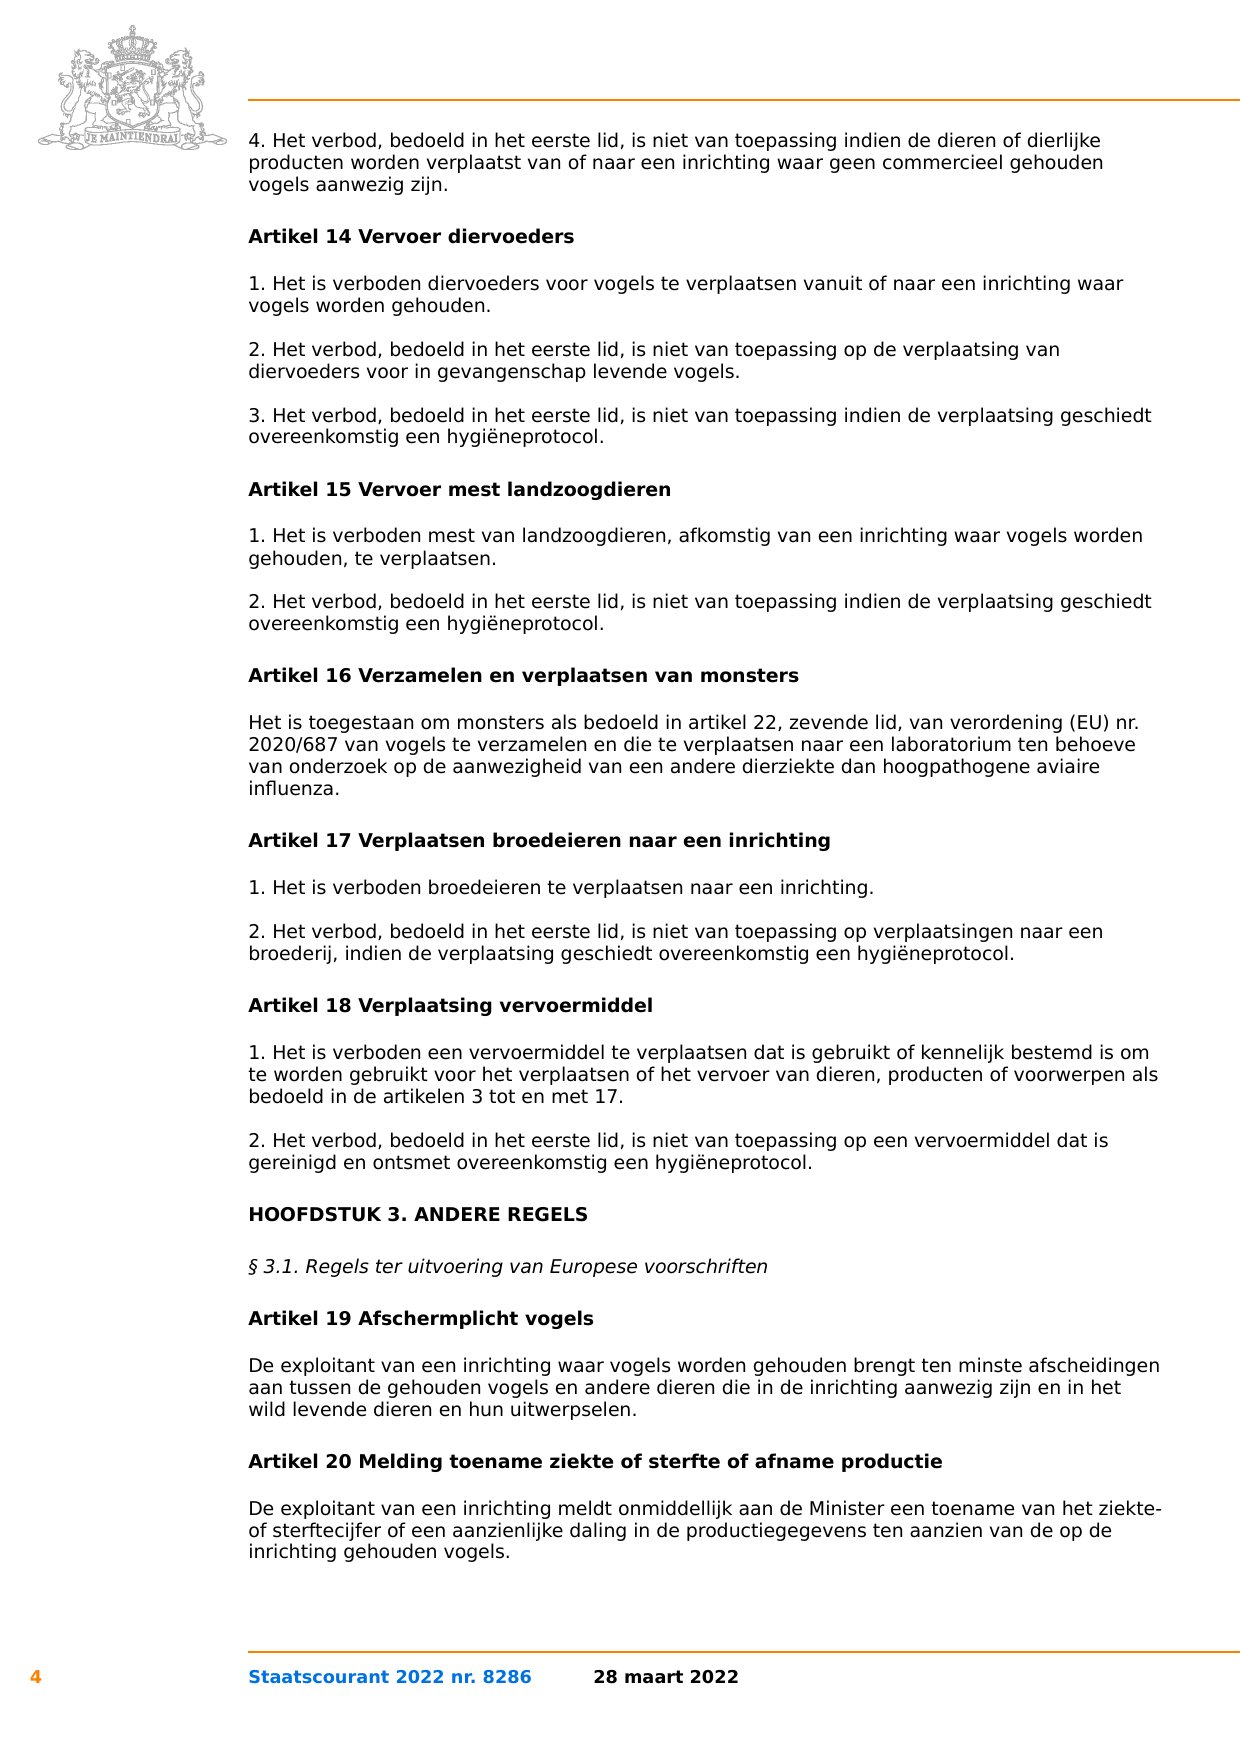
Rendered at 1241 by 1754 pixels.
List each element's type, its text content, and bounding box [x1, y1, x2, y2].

text 2. Het verbod, bedoeld in het eerste lid, is niet van toepassing indien de verplaatsing geschiedt overeenkomstig een hygiëneprotocol. [248, 591, 1163, 635]
text Het is toegestaan om monsters als bedoeld in artikel 22, zevende lid, van verordening (EU) nr. 2020/687 van vogels te verzamelen en die te verplaatsen naar een laboratorium ten behoeve van onderzoek op de aanwezigheid van een andere dierziekte dan hoogpathogene aviaire influenza. [248, 712, 1163, 800]
subtitle § 3.1. Regels ter uitvoering van Europese voorschriften [248, 1256, 1163, 1278]
text 1. Het is verboden mest van landzoogdieren, afkomstig van een inrichting waar vogels worden gehouden, te verplaatsen. [248, 525, 1163, 569]
subtitle Artikel 18 Verplaatsing vervoermiddel [248, 995, 1163, 1017]
text 2. Het verbod, bedoeld in het eerste lid, is niet van toepassing op verplaatsingen naar een broederij, indien de verplaatsing geschiedt overeenkomstig een hygiëneprotocol. [248, 921, 1163, 965]
text 1. Het is verboden broedeieren te verplaatsen naar een inrichting. [248, 877, 1163, 899]
text 2. Het verbod, bedoeld in het eerste lid, is niet van toepassing op de verplaatsing van diervoeders voor in gevangenschap levende vogels. [248, 339, 1163, 383]
text 2. Het verbod, bedoeld in het eerste lid, is niet van toepassing op een vervoermiddel dat is gereinigd en ontsmet overeenkomstig een hygiëneprotocol. [248, 1130, 1163, 1174]
subtitle Artikel 16 Verzamelen en verplaatsen van monsters [248, 665, 1163, 687]
text 1. Het is verboden een vervoermiddel te verplaatsen dat is gebruikt of kennelijk bestemd is om te worden gebruikt voor het verplaatsen of het vervoer van dieren, producten of voorwerpen als bedoeld in de artikelen 3 tot en met 17. [248, 1042, 1163, 1108]
picture [38, 25, 227, 150]
text 3. Het verbod, bedoeld in het eerste lid, is niet van toepassing indien de verplaatsing geschiedt overeenkomstig een hygiëneprotocol. [248, 404, 1163, 448]
subtitle Artikel 19 Afschermplicht vogels [248, 1308, 1163, 1329]
text De exploitant van een inrichting meldt onmiddellijk aan de Minister een toename van het ziekte- of sterftecijfer of een aanzienlijke daling in de productiegegevens ten aanzien van de op de inrichting gehouden vogels. [248, 1497, 1163, 1563]
text De exploitant van een inrichting waar vogels worden gehouden brengt ten minste afscheidingen aan tussen de gehouden vogels en andere dieren die in de inrichting aanwezig zijn en in het wild levende dieren en hun uitwerpselen. [248, 1354, 1163, 1421]
subtitle HOOFDSTUK 3. ANDERE REGELS [248, 1204, 1163, 1226]
subtitle Artikel 20 Melding toename ziekte of sterfte of afname productie [248, 1451, 1163, 1472]
text 1. Het is verboden diervoeders voor vogels te verplaatsen vanuit of naar een inrichting waar vogels worden gehouden. [248, 273, 1163, 317]
subtitle Artikel 15 Vervoer mest landzoogdieren [248, 478, 1163, 500]
subtitle Artikel 17 Verplaatsen broedeieren naar een inrichting [248, 830, 1163, 852]
text 4. Het verbod, bedoeld in het eerste lid, is niet van toepassing indien de dieren of dierlijke producten worden verplaatst van of naar een inrichting waar geen commercieel gehouden vogels aanwezig zijn. [248, 130, 1163, 196]
subtitle Artikel 14 Vervoer diervoeders [248, 226, 1163, 248]
